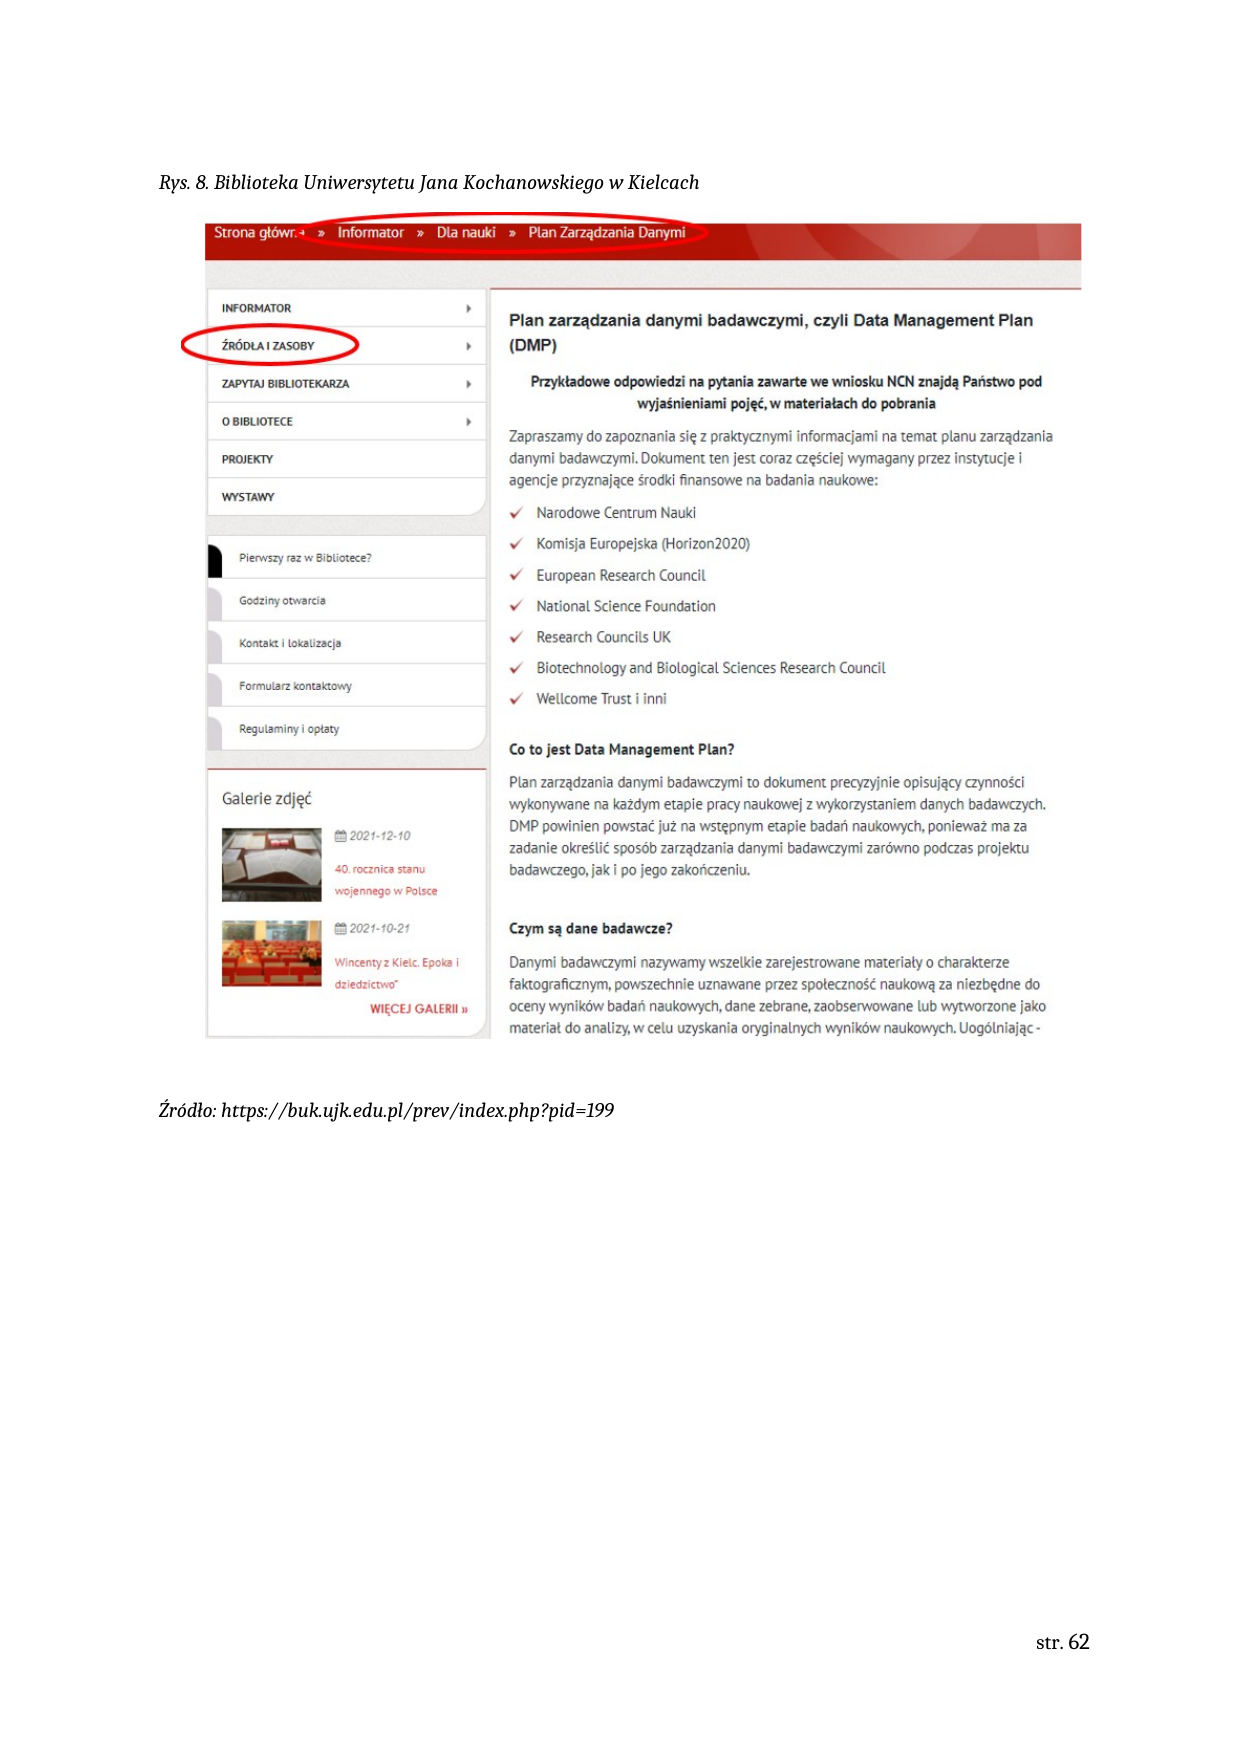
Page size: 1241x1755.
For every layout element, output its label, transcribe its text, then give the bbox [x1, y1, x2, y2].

text Rys. 8. Biblioteka Uniwersytetu Jana Kochanowskiego w Kielcach [159, 171, 1109, 194]
text Źródło: https://buk.ujk.edu.pl/prev/index.php?pid=199 [159, 1099, 1109, 1123]
